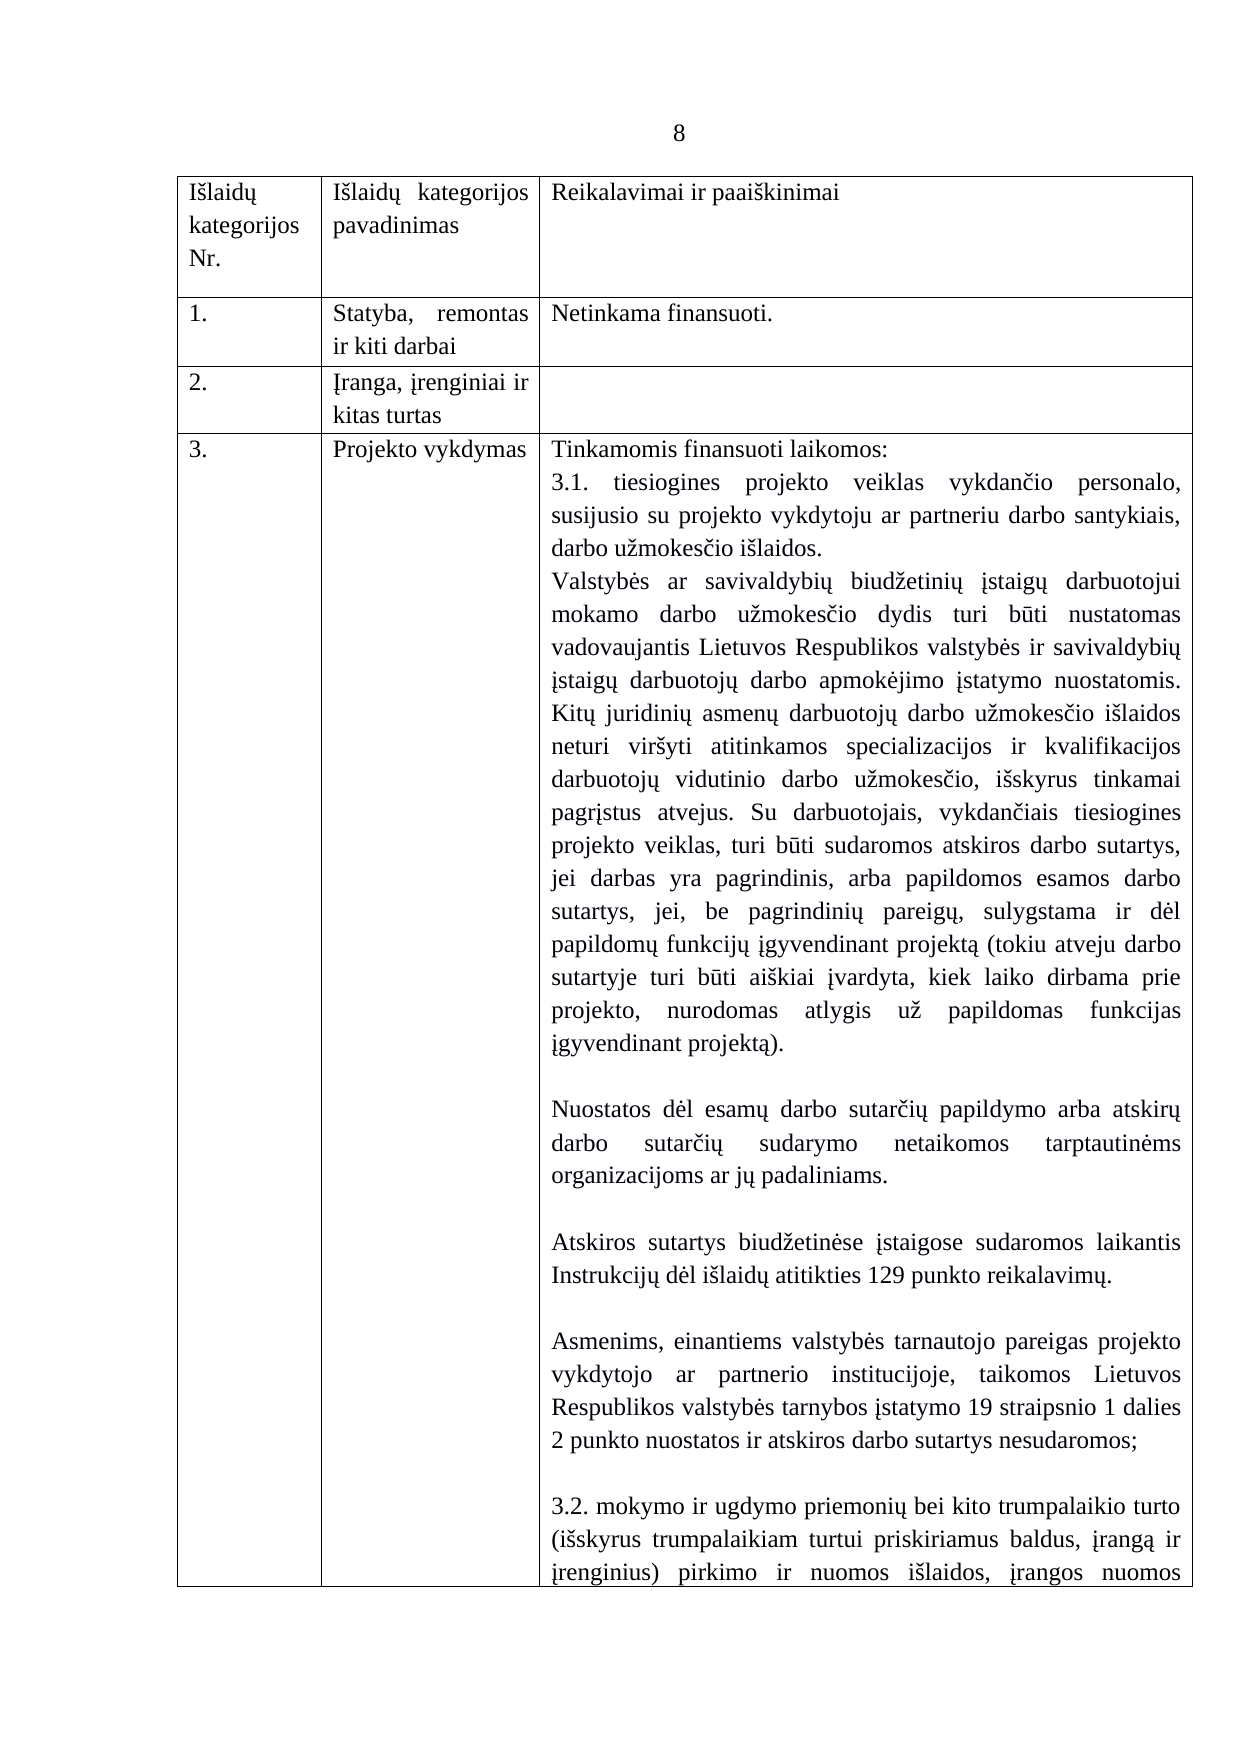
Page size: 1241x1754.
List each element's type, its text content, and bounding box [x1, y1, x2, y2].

table_cell Statyba, remontas ir kiti darbai [322, 298, 539, 366]
table_cell Tinkamomis finansuoti laikomos: 3.1. tiesiogines projekto veiklas vykdančio personalo, susijusio su projekto vykdytoju ar partneriu darbo santykiais, darbo užmokesčio išlaidos. Valstybės ar savivaldybių biudžetinių įstaigų darbuotojui mokamo darbo užmokesčio dydis turi būti nustatomas vadovaujantis Lietuvos Respublikos valstybės ir savivaldybių įstaigų darbuotojų darbo apmokėjimo įstatymo nuostatomis. Kitų juridinių asmenų darbuotojų darbo užmokesčio išlaidos neturi viršyti atitinkamos specializacijos ir kvalifikacijos darbuotojų vidutinio darbo užmokesčio, išskyrus tinkamai pagrįstus atvejus. Su darbuotojais, vykdančiais tiesiogines projekto veiklas, turi būti sudaromos atskiros darbo sutartys, jei darbas yra pagrindinis, arba papildomos esamos darbo sutartys, jei, be pagrindinių pareigų, sulygstama ir dėl papildomų funkcijų įgyvendinant projektą (tokiu atveju darbo sutartyje turi būti aiškiai įvardyta, kiek laiko dirbama prie projekto, nurodomas atlygis už papildomas funkcijas įgyvendinant projektą). Nuostatos dėl esamų darbo sutarčių papildymo arba atskirų darbo sutarčių sudarymo netaikomos tarptautinėms organizacijoms ar jų padaliniams. Atskiros sutartys biudžetinėse įstaigose sudaromos laikantis Instrukcijų dėl išlaidų atitikties 129 punkto reikalavimų. Asmenims, einantiems valstybės tarnautojo pareigas projekto vykdytojo ar partnerio institucijoje, taikomos Lietuvos Respublikos valstybės tarnybos įstatymo 19 straipsnio 1 dalies 2 punkto nuostatos ir atskiros darbo sutartys nesudaromos; 3.2. mokymo ir ugdymo priemonių bei kito trumpalaikio turto (išskyrus trumpalaikiam turtui priskiriamus baldus, įrangą ir įrenginius) pirkimo ir nuomos išlaidos, įrangos nuomos [540, 434, 1192, 1586]
table_cell 2. [178, 367, 321, 433]
table_header Išlaidų kategorijos Nr. [178, 177, 321, 297]
table_cell [540, 367, 1192, 433]
table_cell Netinkama finansuoti. [540, 298, 1192, 366]
table_header Reikalavimai ir paaiškinimai [540, 177, 1192, 297]
table_cell Projekto vykdymas [322, 434, 539, 1586]
table_cell 1. [178, 298, 321, 366]
table_cell 3. [178, 434, 321, 1586]
table_cell Įranga, įrenginiai ir kitas turtas [322, 367, 539, 433]
table_header Išlaidų kategorijos pavadinimas [322, 177, 539, 297]
